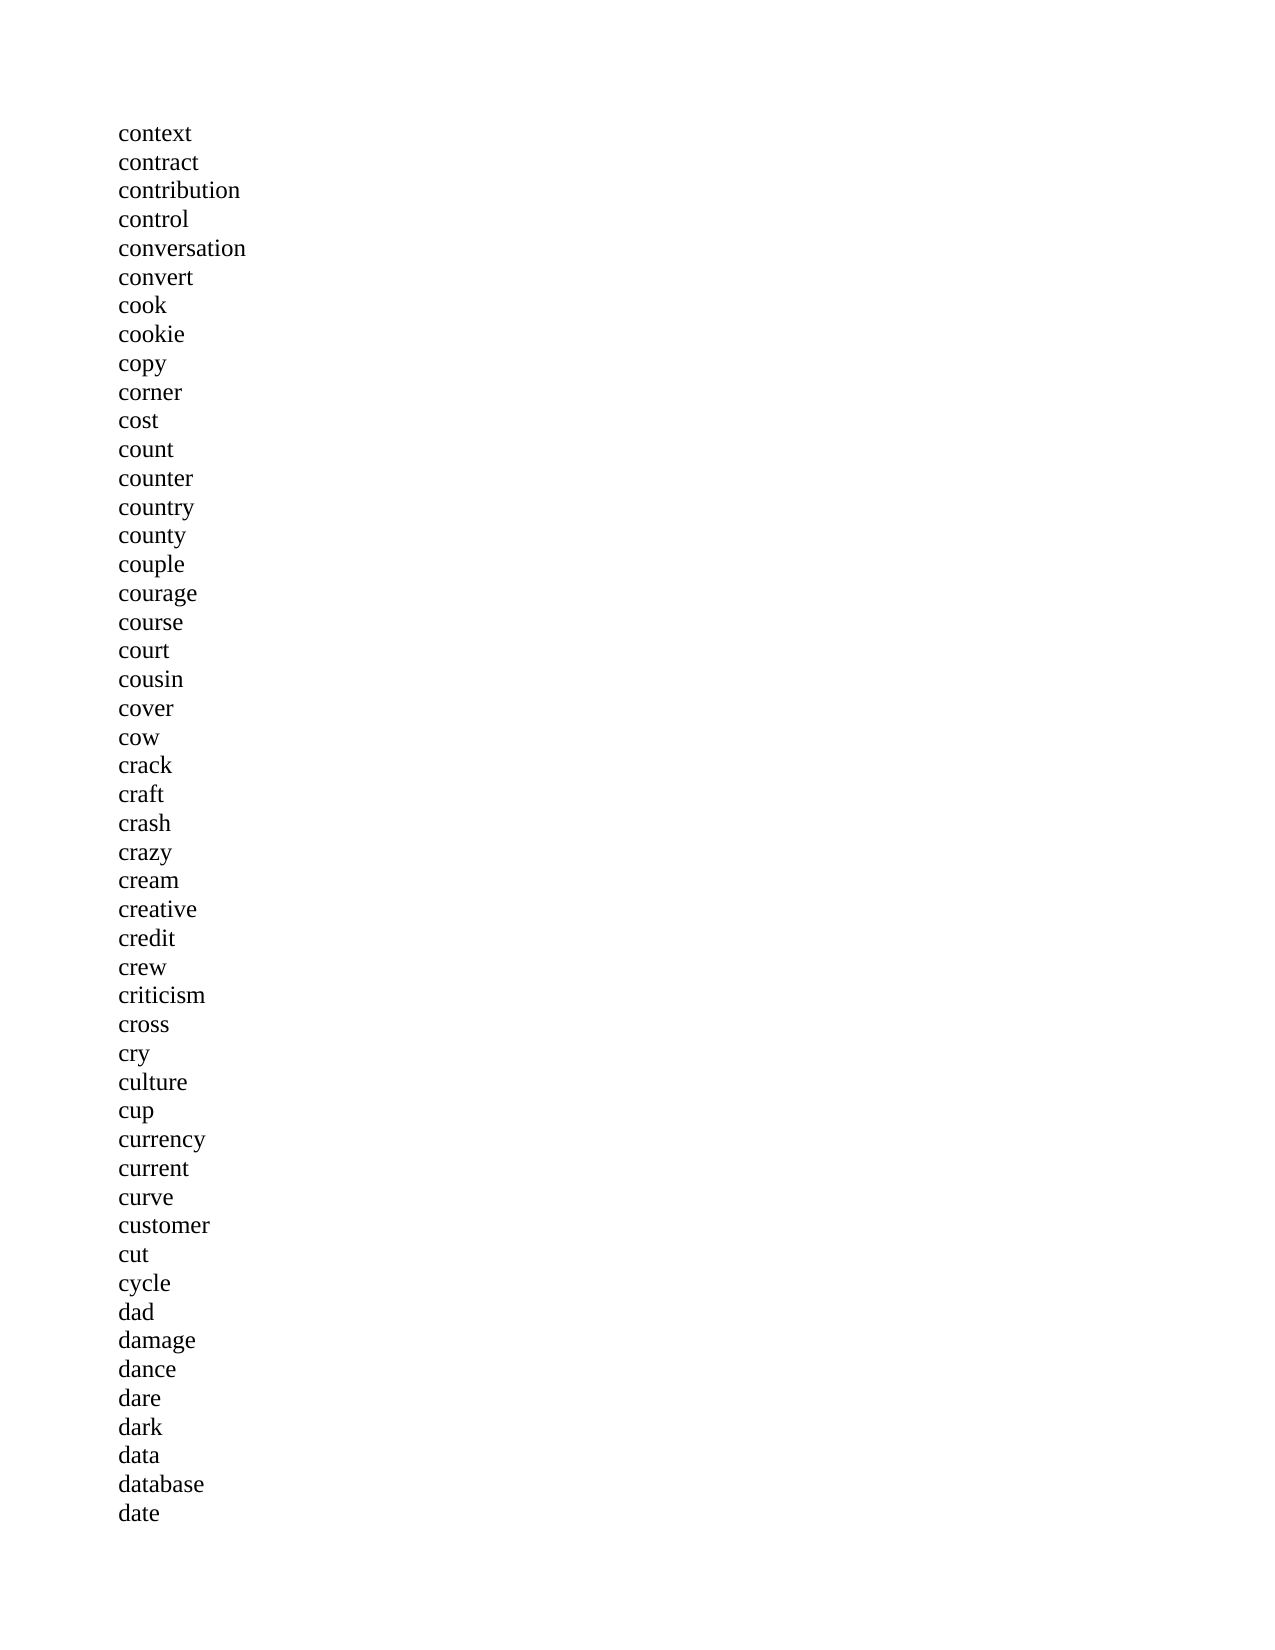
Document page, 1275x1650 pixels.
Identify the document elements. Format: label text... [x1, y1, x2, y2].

text creative [118, 894, 1157, 923]
text crazy [118, 837, 1157, 866]
text control [118, 204, 1157, 233]
text counter [118, 463, 1157, 492]
text cut [118, 1239, 1157, 1268]
text cycle [118, 1268, 1157, 1297]
text cook [118, 291, 1157, 319]
text crack [118, 751, 1157, 779]
text data [118, 1441, 1157, 1469]
text court [118, 636, 1157, 664]
text course [118, 607, 1157, 636]
text dark [118, 1412, 1157, 1441]
text craft [118, 779, 1157, 808]
text dare [118, 1383, 1157, 1412]
text cousin [118, 664, 1157, 693]
text cross [118, 1009, 1157, 1038]
text corner [118, 377, 1157, 406]
text convert [118, 262, 1157, 291]
text cow [118, 722, 1157, 751]
text cup [118, 1096, 1157, 1124]
text courage [118, 578, 1157, 607]
text date [118, 1498, 1157, 1527]
text cookie [118, 319, 1157, 348]
text cost [118, 406, 1157, 434]
text county [118, 521, 1157, 549]
text conversation [118, 233, 1157, 262]
text cover [118, 693, 1157, 722]
text copy [118, 348, 1157, 377]
text dance [118, 1354, 1157, 1383]
text culture [118, 1067, 1157, 1096]
text criticism [118, 981, 1157, 1009]
text context [118, 118, 1157, 147]
text customer [118, 1211, 1157, 1239]
text current [118, 1153, 1157, 1182]
text crash [118, 808, 1157, 837]
text country [118, 492, 1157, 521]
text credit [118, 923, 1157, 952]
text dad [118, 1297, 1157, 1326]
text couple [118, 549, 1157, 578]
text cream [118, 866, 1157, 894]
text count [118, 434, 1157, 463]
text currency [118, 1124, 1157, 1153]
text contract [118, 147, 1157, 176]
text database [118, 1469, 1157, 1498]
text curve [118, 1182, 1157, 1211]
text damage [118, 1326, 1157, 1354]
text crew [118, 952, 1157, 981]
text cry [118, 1038, 1157, 1067]
text contribution [118, 176, 1157, 204]
